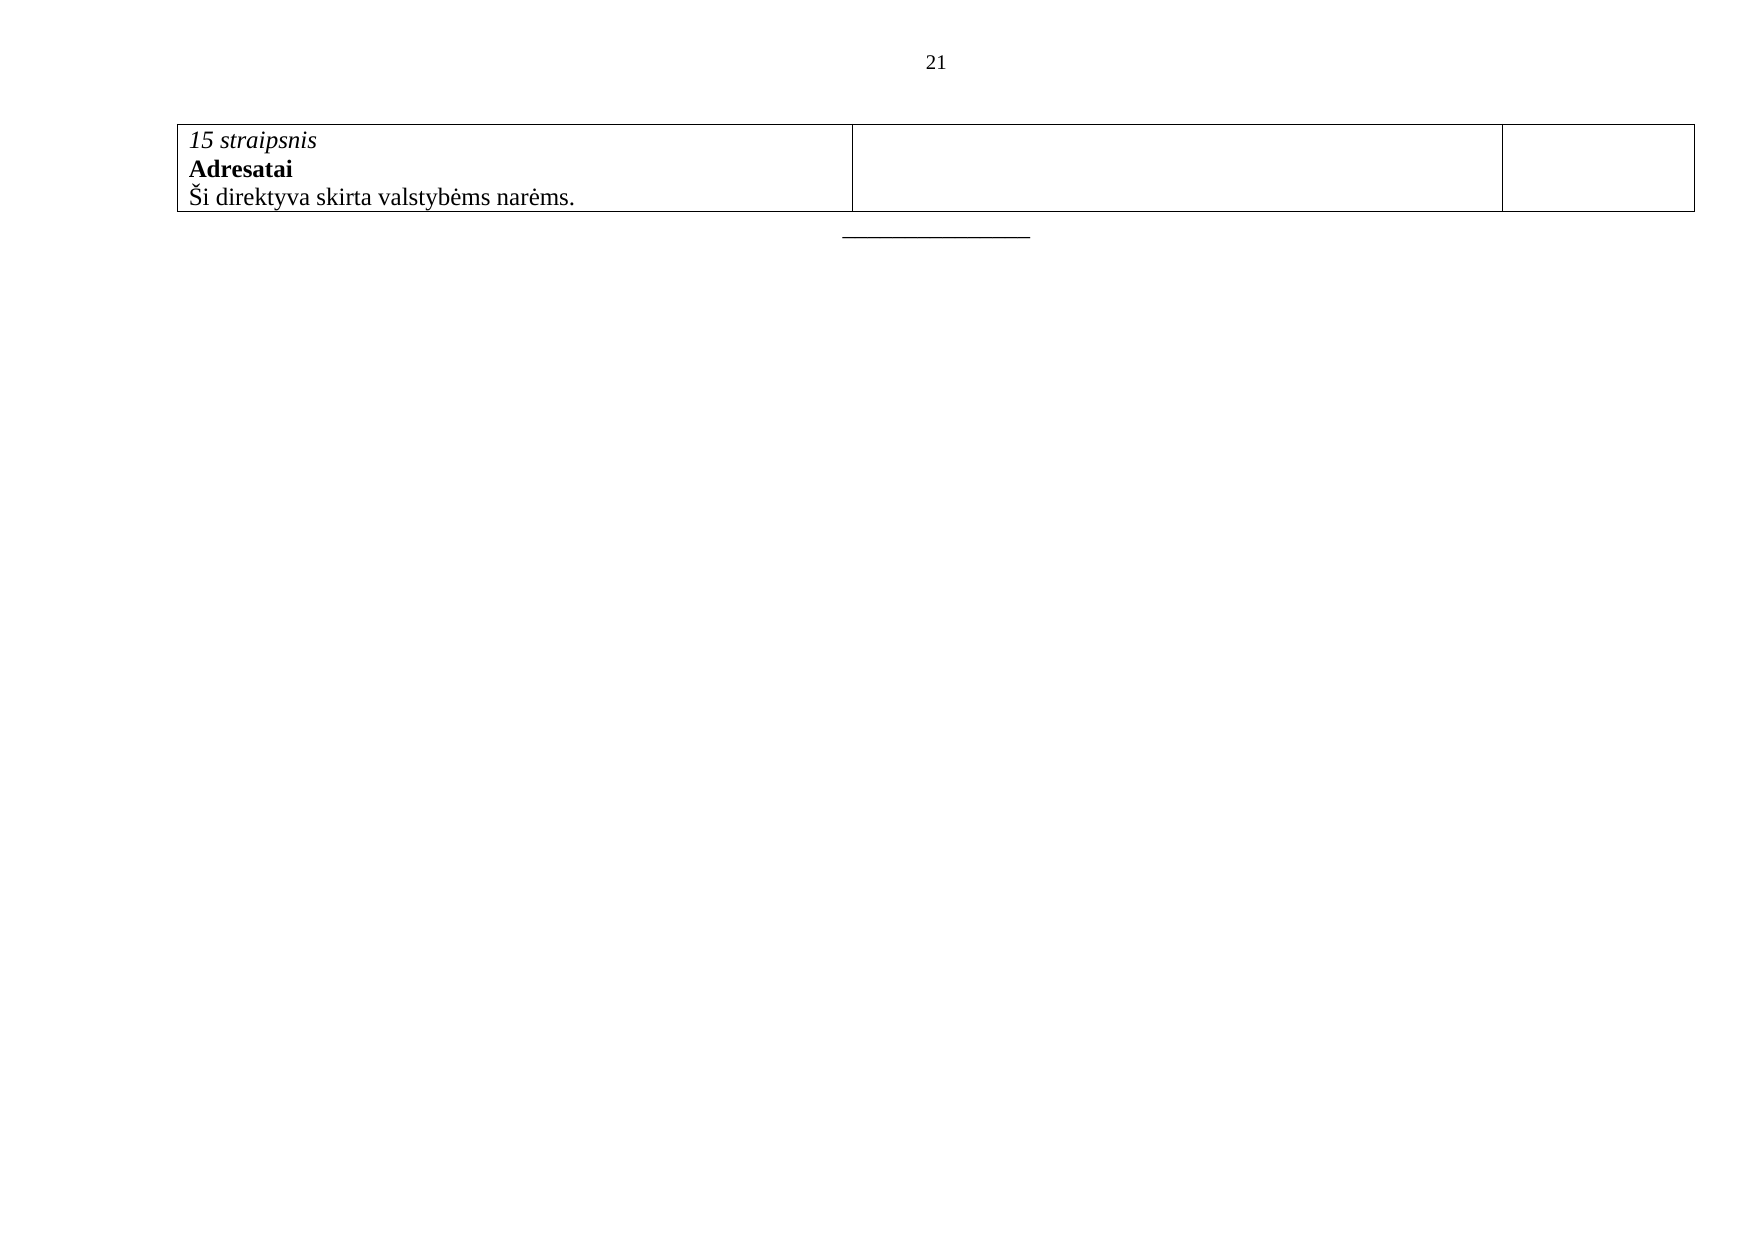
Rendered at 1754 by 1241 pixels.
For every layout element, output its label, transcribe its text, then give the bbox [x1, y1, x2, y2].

text _______________ [177, 212, 1695, 241]
table_cell [1503, 125, 1694, 211]
table_cell 15 straipsnis Adresatai Ši direktyva skirta valstybėms narėms. [178, 125, 852, 211]
table_cell [853, 125, 1502, 211]
